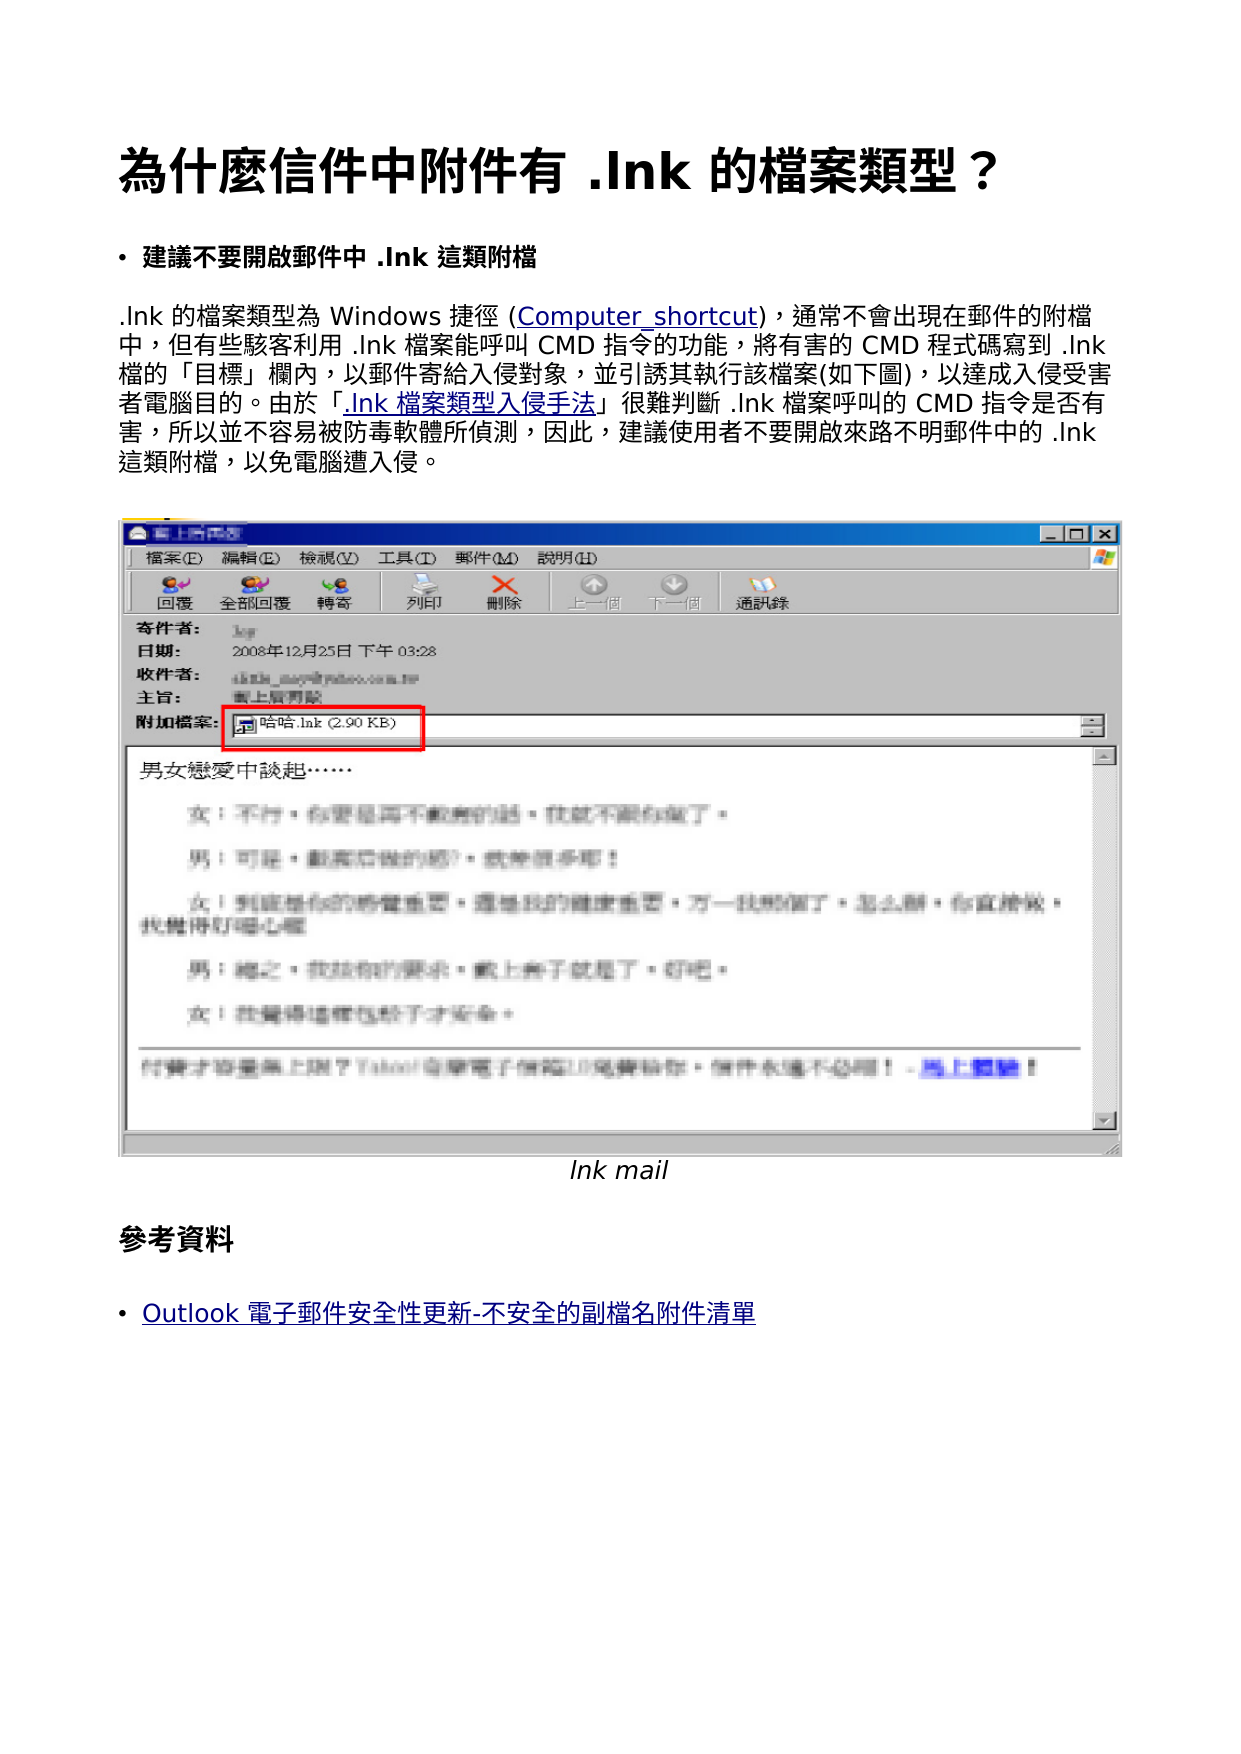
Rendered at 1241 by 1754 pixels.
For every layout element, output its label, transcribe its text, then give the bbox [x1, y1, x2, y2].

list Outlook 電子郵件安全性更新-不安全的副檔名附件清單 [118, 1299, 1122, 1357]
picture [118, 518, 1123, 1157]
list 建議不要開啟郵件中 .lnk 這類附檔 [118, 243, 1122, 272]
subtitle 參考資料 [118, 1223, 1122, 1257]
text lnk mail [118, 1157, 1122, 1185]
text .lnk 的檔案類型為 Windows 捷徑 (Computer_shortcut)，通常不會出現在郵件的附檔中，但有些駭客利用 .lnk 檔案能呼叫 CMD 指令的功能，將有害的 CMD 程式碼寫到 .lnk 檔的「目標」欄內，以郵件寄給入侵對象，並引誘其執行該檔案(如下圖)，以達成入侵受害者電腦目的。由於「.lnk 檔案類型入侵手法」很難判斷 .lnk 檔案呼叫的 CMD 指令是否有害，所以並不容易被防毒軟體所偵測，因此，建議使用者不要開啟來路不明郵件中的 .lnk 這類附檔，以免電腦遭入侵。 [118, 302, 1122, 518]
subtitle 為什麼信件中附件有 .lnk 的檔案類型？ [118, 143, 1122, 201]
